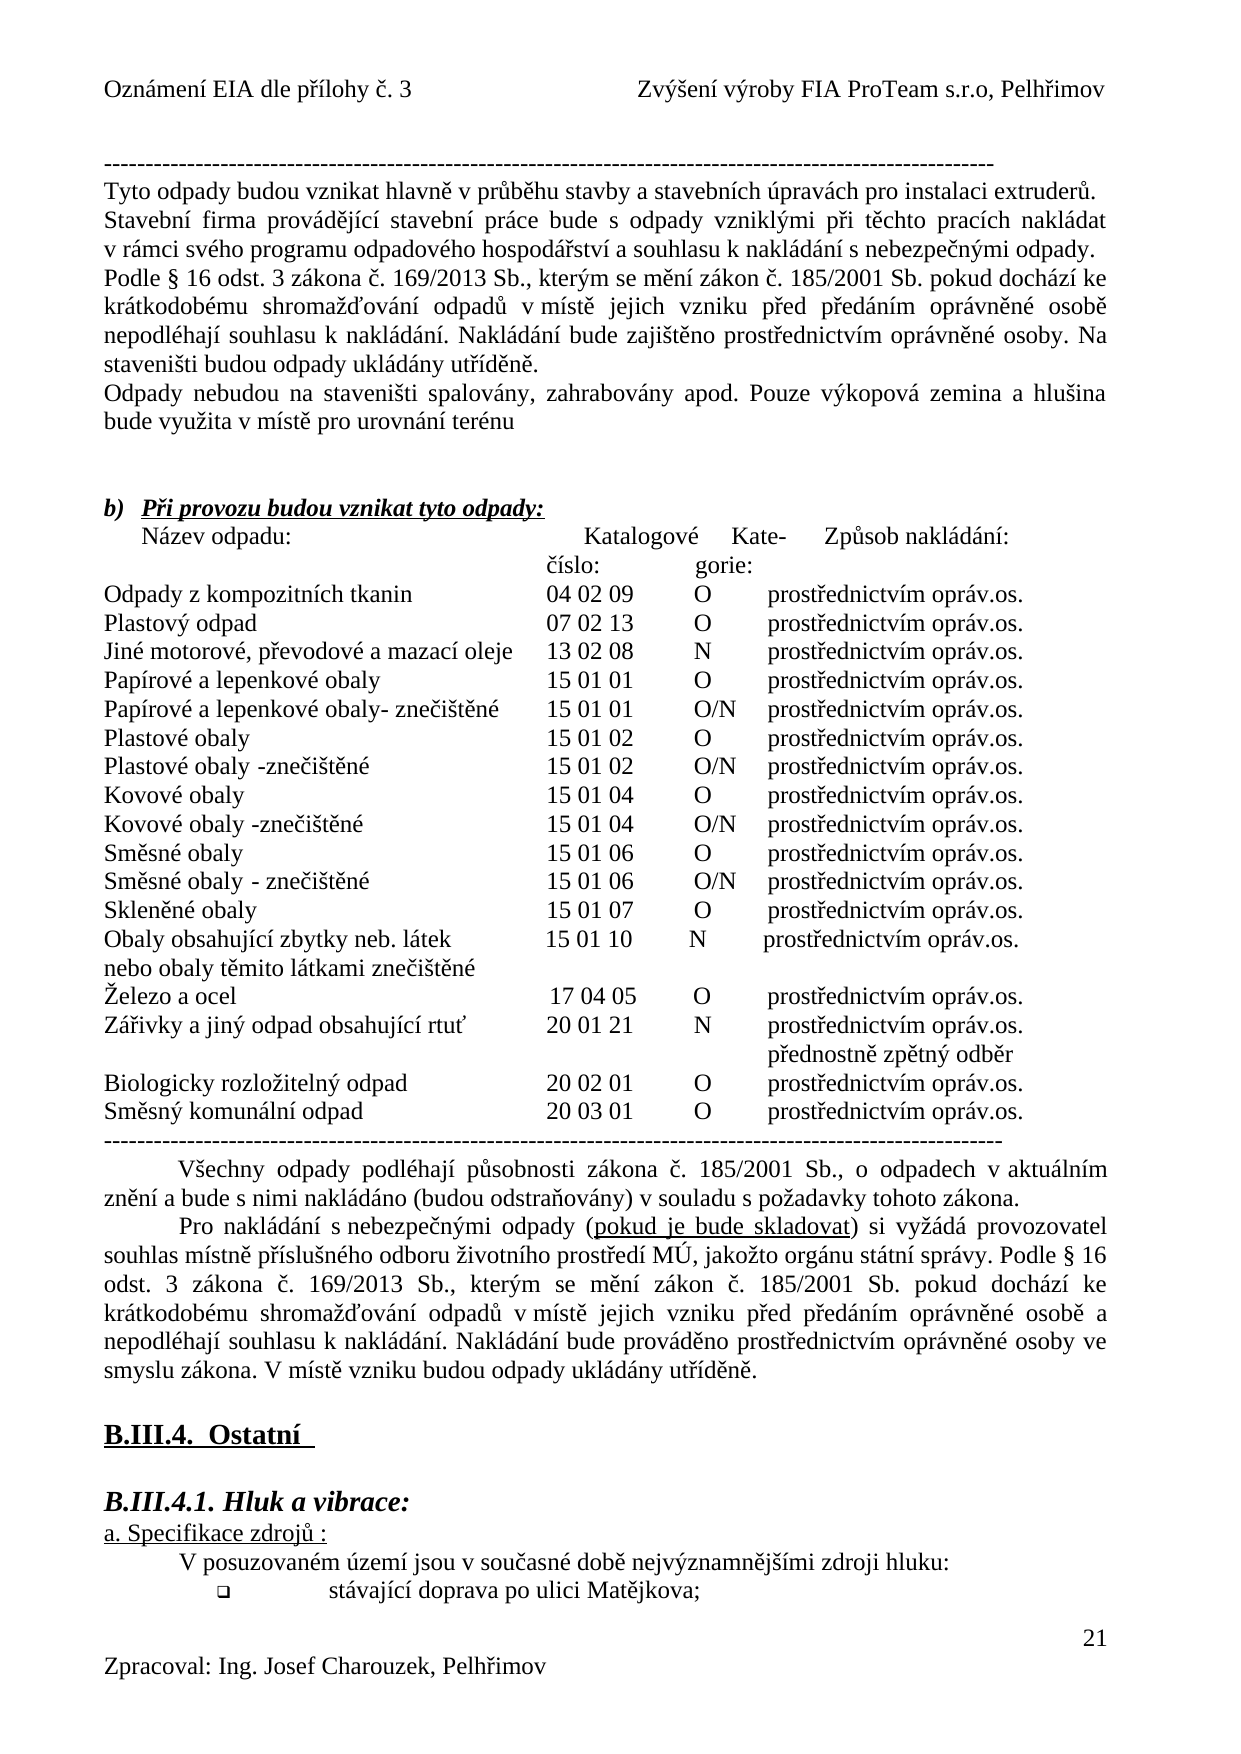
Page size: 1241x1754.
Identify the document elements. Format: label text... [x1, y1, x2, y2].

text Plastové obaly 15 01 02 O prostřednictvím opráv.os. [103, 723, 1107, 751]
text přednostně zpětný odběr [103, 1039, 1107, 1068]
text Kovové obaly -znečištěné 15 01 04 O/N prostřednictvím opráv.os. [103, 809, 1107, 838]
text Pro nakládání s nebezpečnými odpady (pokud je bude skladovat) si vyžádá provozovatel souhlas místně příslušného odboru životního prostředí MÚ, jakožto orgánu státní správy. Podle § 16 odst. 3 zákona č. 169/2013 Sb., kterým se mění zákon č. 185/2001 Sb. pokud dochází ke krátkodobému shromažďování odpadů v místě jejich vzniku před předáním oprávněné osobě a nepodléhají souhlasu k nakládání. Nakládání bude prováděno prostřednictvím oprávněné osoby ve smyslu zákona. V místě vzniku budou odpady ukládány utříděně. [103, 1211, 1107, 1384]
list stávající doprava po ulici Matějkova; [216, 1576, 1107, 1604]
text Název odpadu: Katalogové Kate- Způsob nakládání: [141, 521, 1107, 550]
text Papírové a lepenkové obaly 15 01 01 O prostřednictvím opráv.os. [103, 665, 1107, 694]
text B.III.4. Ostatní [103, 1417, 1107, 1451]
text nebo obaly těmito látkami znečištěné [103, 953, 1107, 981]
text Plastový odpad 07 02 13 O prostřednictvím opráv.os. [103, 608, 1107, 636]
text Biologicky rozložitelný odpad 20 02 01 O prostřednictvím opráv.os. [103, 1068, 1107, 1096]
list Při provozu budou vznikat tyto odpady: [103, 493, 1107, 521]
text ------------------------------------------------------------------------------------------------------------ [103, 1125, 1107, 1154]
text Zářivky a jiný odpad obsahující rtuť 20 01 21 N prostřednictvím opráv.os. [103, 1010, 1107, 1039]
text číslo: gorie: [103, 550, 1107, 579]
text a. Specifikace zdrojů : [103, 1518, 1107, 1547]
text B.III.4.1. Hluk a vibrace: [103, 1484, 1107, 1518]
text Tyto odpady budou vznikat hlavně v průběhu stavby a stavebních úpravách pro instalaci extruderů. [103, 176, 1107, 205]
text ----------------------------------------------------------------------------------------------------------- [103, 148, 1107, 176]
text V posuzovaném území jsou v současné době nejvýznamnějšími zdroji hluku: [178, 1547, 1107, 1576]
text Skleněné obaly 15 01 07 O prostřednictvím opráv.os. [103, 895, 1107, 924]
text Podle § 16 odst. 3 zákona č. 169/2013 Sb., kterým se mění zákon č. 185/2001 Sb. pokud dochází ke krátkodobému shromažďování odpadů v místě jejich vzniku před předáním oprávněné osobě nepodléhají souhlasu k nakládání. Nakládání bude zajištěno prostřednictvím oprávněné osoby. Na staveništi budou odpady ukládány utříděně. [103, 263, 1107, 378]
text Jiné motorové, převodové a mazací oleje 13 02 08 N prostřednictvím opráv.os. [103, 636, 1107, 665]
text Kovové obaly 15 01 04 O prostřednictvím opráv.os. [103, 780, 1107, 809]
text Všechny odpady podléhají působnosti zákona č. 185/2001 Sb., o odpadech v aktuálním znění a bude s nimi nakládáno (budou odstraňovány) v souladu s požadavky tohoto zákona. [103, 1154, 1107, 1211]
text Směsné obaly 15 01 06 O prostřednictvím opráv.os. [103, 838, 1107, 866]
text Odpady nebudou na staveništi spalovány, zahrabovány apod. Pouze výkopová zemina a hlušina bude využita v místě pro urovnání terénu [103, 378, 1107, 435]
text Plastové obaly -znečištěné 15 01 02 O/N prostřednictvím opráv.os. [103, 751, 1107, 780]
text Železo a ocel 17 04 05 O prostřednictvím opráv.os. [103, 981, 1107, 1010]
text Papírové a lepenkové obaly- znečištěné 15 01 01 O/N prostřednictvím opráv.os. [103, 694, 1107, 723]
text Stavební firma provádějící stavební práce bude s odpady vzniklými při těchto pracích nakládat v rámci svého programu odpadového hospodářství a souhlasu k nakládání s nebezpečnými odpady. [103, 205, 1107, 263]
text Odpady z kompozitních tkanin 04 02 09 O prostřednictvím opráv.os. [103, 579, 1107, 608]
text Směsný komunální odpad 20 03 01 O prostřednictvím opráv.os. [103, 1096, 1107, 1125]
text Směsné obaly - znečištěné 15 01 06 O/N prostřednictvím opráv.os. [103, 866, 1107, 895]
text Obaly obsahující zbytky neb. látek 15 01 10 N prostřednictvím opráv.os. [103, 924, 1107, 953]
